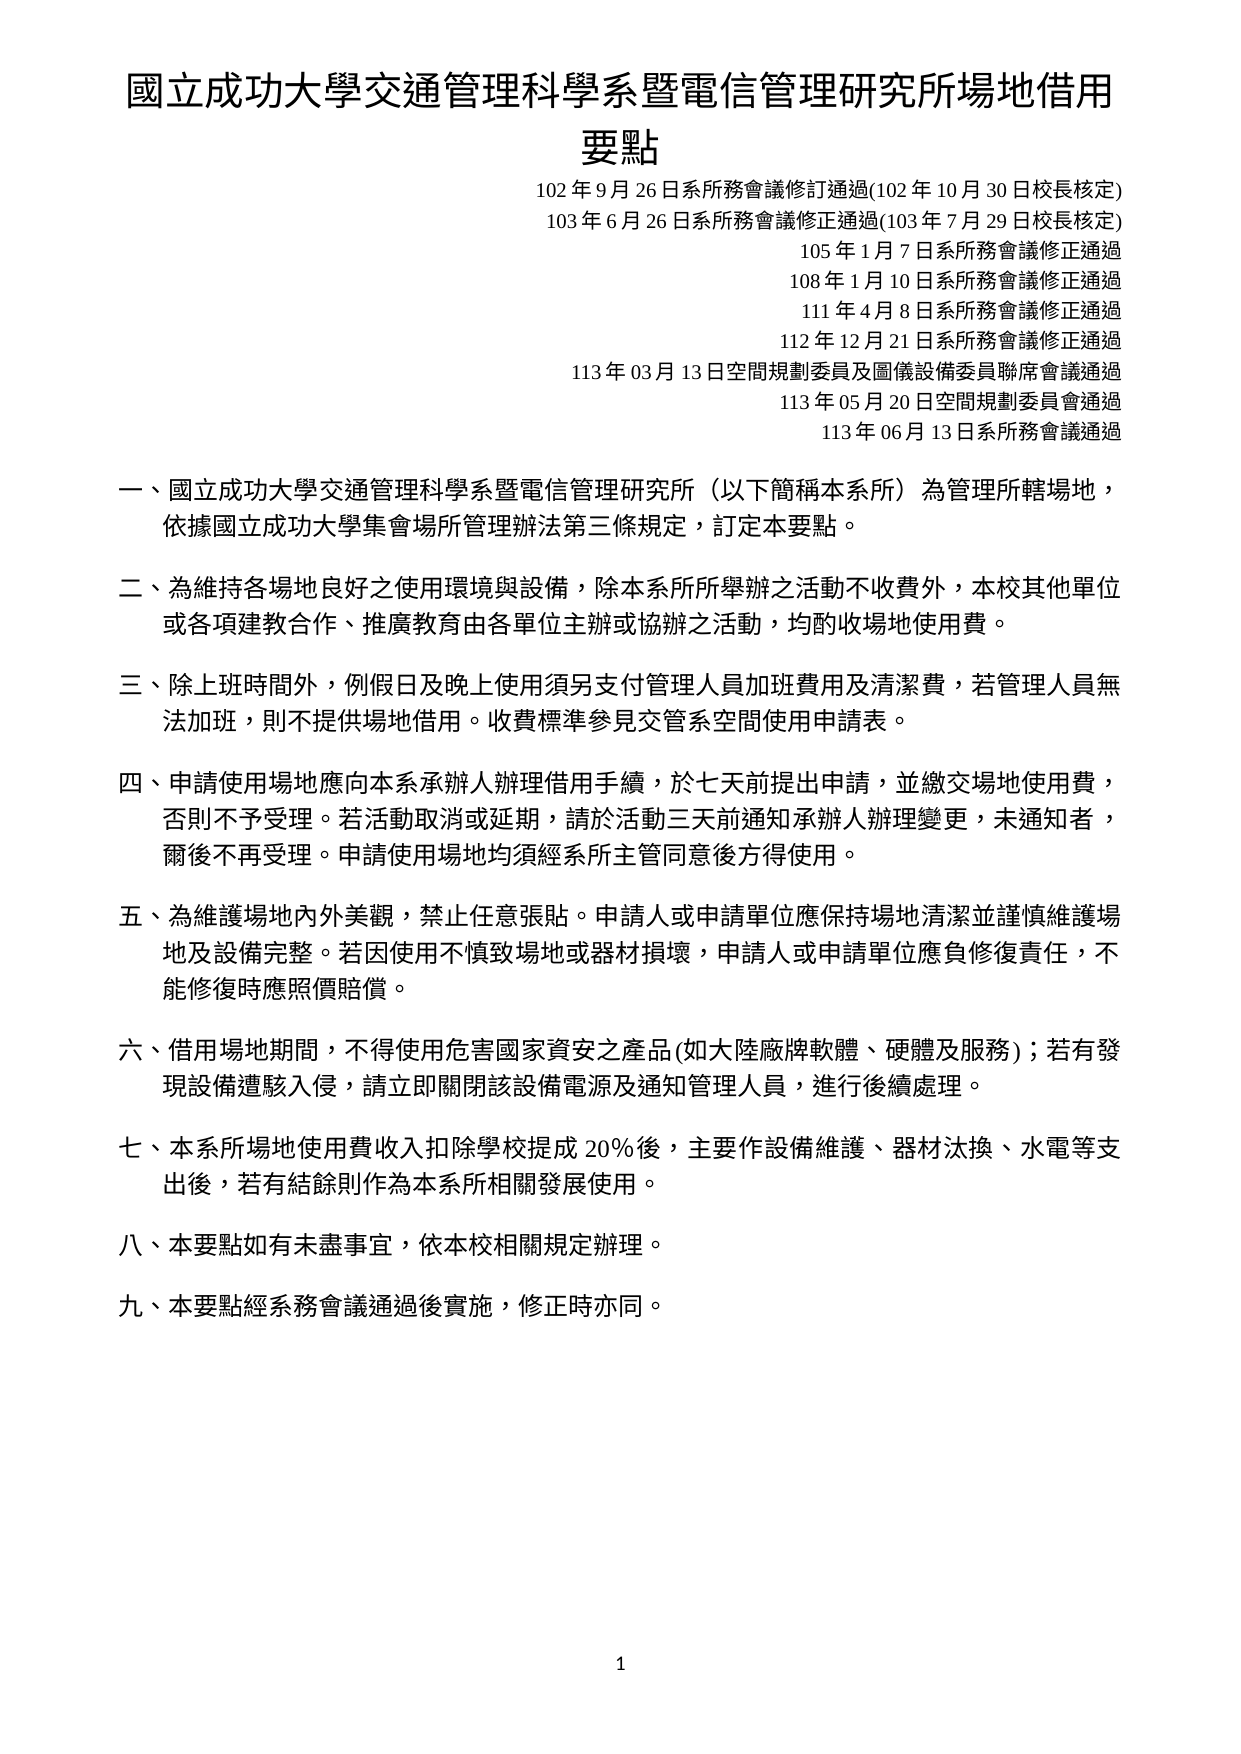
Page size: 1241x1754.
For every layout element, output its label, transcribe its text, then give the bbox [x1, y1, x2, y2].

text 國立成功大學交通管理科學系暨電信管理研究所場地借用要點 [118, 59, 1122, 174]
text 105年1月7日系所務會議修正通過 [118, 234, 1122, 264]
text 八、本要點如有未盡事宜，依本校相關規定辦理。 [118, 1226, 1122, 1262]
text 二、為維持各場地良好之使用環境與設備，除本系所所舉辦之活動不收費外，本校其他單位或各項建教合作、推廣教育由各單位主辦或協辦之活動，均酌收場地使用費。 [118, 568, 1122, 641]
text 113年06月13日系所務會議通過 [118, 415, 1122, 446]
text 102年9月26日系所務會議修訂通過(102年10月30日校長核定) [118, 174, 1122, 204]
text 103年6月26日系所務會議修正通過(103年7月29日校長核定) [118, 204, 1122, 234]
text 108年1月10日系所務會議修正通過 [118, 264, 1122, 294]
text 113年03月13日空間規劃委員及圖儀設備委員聯席會議通過 [118, 355, 1122, 385]
text 七、本系所場地使用費收入扣除學校提成20％後，主要作設備維護、器材汰換、水電等支出後，若有結餘則作為本系所相關發展使用。 [118, 1128, 1122, 1201]
text 九、本要點經系務會議通過後實施，修正時亦同。 [118, 1287, 1122, 1323]
text 111年4月8日系所務會議修正通過 [118, 294, 1122, 325]
text 四、申請使用場地應向本系承辦人辦理借用手續，於七天前提出申請，並繳交場地使用費，否則不予受理。若活動取消或延期，請於活動三天前通知承辦人辦理變更，未通知者，爾後不再受理。申請使用場地均須經系所主管同意後方得使用。 [118, 763, 1122, 872]
text 113年05月20日空間規劃委員會通過 [118, 385, 1122, 415]
text 一、國立成功大學交通管理科學系暨電信管理研究所（以下簡稱本系所）為管理所轄場地，依據國立成功大學集會場所管理辦法第三條規定，訂定本要點。 [118, 471, 1122, 543]
text 三、除上班時間外，例假日及晚上使用須另支付管理人員加班費用及清潔費，若管理人員無法加班，則不提供場地借用。收費標準參見交管系空間使用申請表。 [118, 666, 1122, 738]
text 六、借用場地期間，不得使用危害國家資安之產品(如大陸廠牌軟體、硬體及服務)；若有發現設備遭駭入侵，請立即關閉該設備電源及通知管理人員，進行後續處理。 [118, 1031, 1122, 1103]
text 112年12月21日系所務會議修正通過 [118, 325, 1122, 355]
text 五、為維護場地內外美觀，禁止任意張貼。申請人或申請單位應保持場地清潔並謹慎維護場地及設備完整。若因使用不慎致場地或器材損壞，申請人或申請單位應負修復責任，不能修復時應照價賠償。 [118, 897, 1122, 1006]
